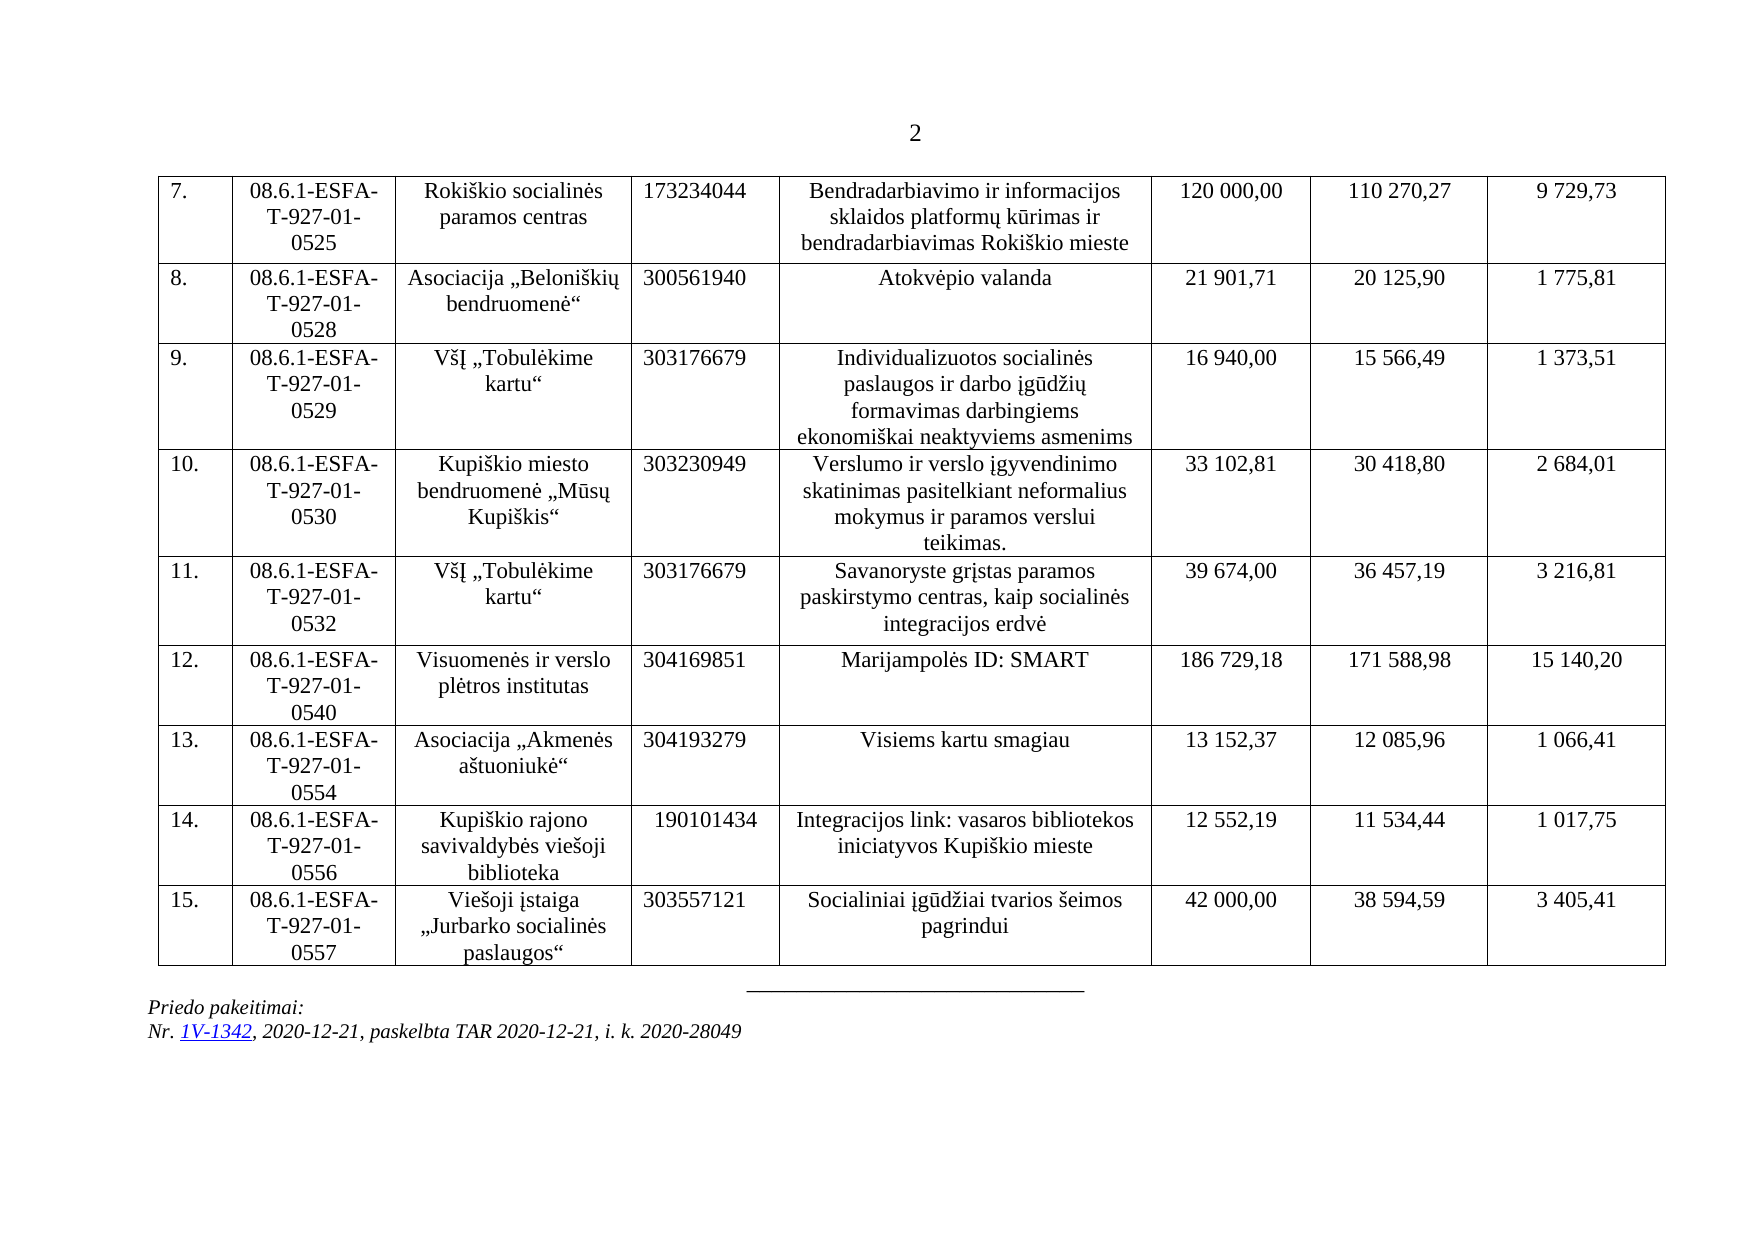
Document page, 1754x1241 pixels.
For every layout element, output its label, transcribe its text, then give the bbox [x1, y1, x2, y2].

table_cell Kupiškio rajono savivaldybės viešoji biblioteka [396, 806, 631, 885]
table_cell 20 125,90 [1311, 264, 1487, 343]
table_cell Bendradarbiavimo ir informacijos sklaidos platformų kūrimas ir bendradarbiavimas Rokiškio mieste [780, 177, 1151, 263]
table_cell 11 534,44 [1311, 806, 1487, 885]
table_cell 300561940 [632, 264, 779, 343]
table_cell 13. [159, 726, 232, 805]
table_cell 8. [159, 264, 232, 343]
table_cell 08.6.1-ESFA-T-927-01-0540 [233, 646, 395, 725]
table_cell Visuomenės ir verslo plėtros institutas [396, 646, 631, 725]
table_cell 190101434 [632, 806, 779, 885]
table_cell 304169851 [632, 646, 779, 725]
table_cell Atokvėpio valanda [780, 264, 1151, 343]
table_cell 15. [159, 886, 232, 965]
table_cell 11. [159, 557, 232, 645]
table_cell Viešoji įstaiga „Jurbarko socialinės paslaugos“ [396, 886, 631, 965]
table_cell Asociacija „Beloniškių bendruomenė“ [396, 264, 631, 343]
table_cell 303176679 [632, 344, 779, 449]
table_cell 3 216,81 [1488, 557, 1665, 645]
table_cell Integracijos link: vasaros bibliotekos iniciatyvos Kupiškio mieste [780, 806, 1151, 885]
table_cell Individualizuotos socialinės paslaugos ir darbo įgūdžių formavimas darbingiems ekonomiškai neaktyviems asmenims [780, 344, 1151, 449]
table_cell 08.6.1-ESFA-T-927-01-0525 [233, 177, 395, 263]
table_cell 120 000,00 [1152, 177, 1310, 263]
table_cell 08.6.1-ESFA-T-927-01-0530 [233, 450, 395, 556]
table_cell 13 152,37 [1152, 726, 1310, 805]
table_cell 173234044 [632, 177, 779, 263]
text Priedo pakeitimai: [148, 995, 1683, 1019]
table_cell VšĮ „Tobulėkime kartu“ [396, 557, 631, 645]
table_cell 303557121 [632, 886, 779, 965]
table_cell 304193279 [632, 726, 779, 805]
table_cell 1 066,41 [1488, 726, 1665, 805]
table_cell 08.6.1-ESFA-T-927-01-0557 [233, 886, 395, 965]
table_cell Verslumo ir verslo įgyvendinimo skatinimas pasitelkiant neformalius mokymus ir paramos verslui teikimas. [780, 450, 1151, 556]
table_cell 39 674,00 [1152, 557, 1310, 645]
table_cell 1 017,75 [1488, 806, 1665, 885]
table_cell 33 102,81 [1152, 450, 1310, 556]
table_cell Savanoryste grįstas paramos paskirstymo centras, kaip socialinės integracijos erdvė [780, 557, 1151, 645]
table_cell 9 729,73 [1488, 177, 1665, 263]
table_cell 3 405,41 [1488, 886, 1665, 965]
table_cell Asociacija „Akmenės aštuoniukė“ [396, 726, 631, 805]
table_cell 171 588,98 [1311, 646, 1487, 725]
text ___________________________ [148, 966, 1683, 995]
table_cell 21 901,71 [1152, 264, 1310, 343]
table_cell 15 566,49 [1311, 344, 1487, 449]
table_cell 9. [159, 344, 232, 449]
table_cell 30 418,80 [1311, 450, 1487, 556]
table_cell 08.6.1-ESFA-T-927-01-0528 [233, 264, 395, 343]
table_cell Visiems kartu smagiau [780, 726, 1151, 805]
table_cell 12. [159, 646, 232, 725]
text Nr. 1V-1342, 2020-12-21, paskelbta TAR 2020-12-21, i. k. 2020-28049 [148, 1019, 1683, 1043]
table_cell 14. [159, 806, 232, 885]
table_cell 38 594,59 [1311, 886, 1487, 965]
table_cell 08.6.1-ESFA-T-927-01-0556 [233, 806, 395, 885]
table_cell 186 729,18 [1152, 646, 1310, 725]
table_cell 2 684,01 [1488, 450, 1665, 556]
table_cell 12 085,96 [1311, 726, 1487, 805]
table_cell 08.6.1-ESFA-T-927-01-0532 [233, 557, 395, 645]
table_cell 16 940,00 [1152, 344, 1310, 449]
table_cell 303230949 [632, 450, 779, 556]
table_cell 10. [159, 450, 232, 556]
table_cell 303176679 [632, 557, 779, 645]
table_cell 42 000,00 [1152, 886, 1310, 965]
table_cell Socialiniai įgūdžiai tvarios šeimos pagrindui [780, 886, 1151, 965]
table_cell 08.6.1-ESFA-T-927-01-0529 [233, 344, 395, 449]
table_cell Kupiškio miesto bendruomenė „Mūsų Kupiškis“ [396, 450, 631, 556]
table_cell 08.6.1-ESFA-T-927-01-0554 [233, 726, 395, 805]
table_cell 12 552,19 [1152, 806, 1310, 885]
table_cell 36 457,19 [1311, 557, 1487, 645]
table_cell Marijampolės ID: SMART [780, 646, 1151, 725]
table_cell 110 270,27 [1311, 177, 1487, 263]
table_cell 1 373,51 [1488, 344, 1665, 449]
table_cell VšĮ „Tobulėkime kartu“ [396, 344, 631, 449]
table_cell 1 775,81 [1488, 264, 1665, 343]
table_cell Rokiškio socialinės paramos centras [396, 177, 631, 263]
table_cell 7. [159, 177, 232, 263]
table_cell 15 140,20 [1488, 646, 1665, 725]
